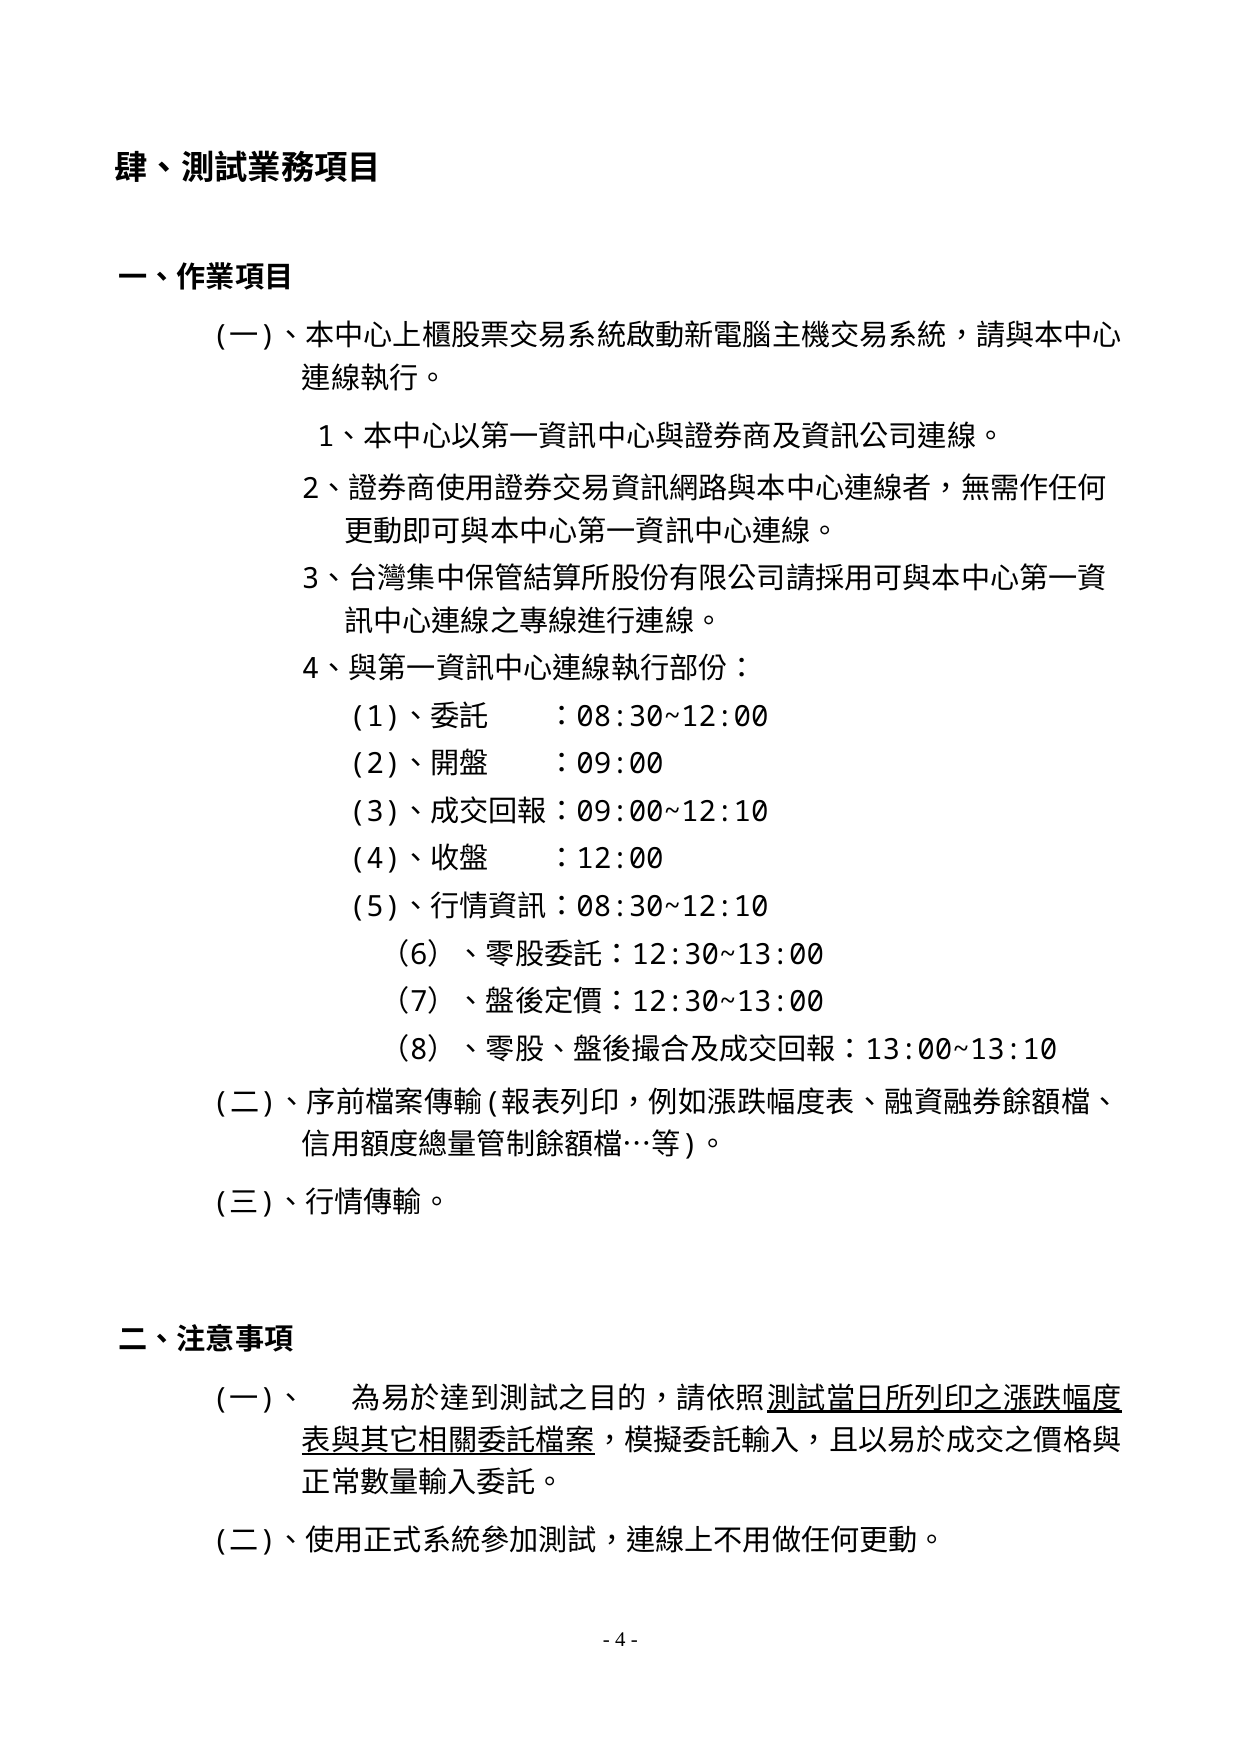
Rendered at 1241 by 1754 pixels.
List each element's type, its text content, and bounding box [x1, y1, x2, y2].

text (4)、收盤 ：12:00 [268, 835, 1122, 877]
text (三)、行情傳輸。 [212, 1179, 1122, 1221]
text （6）、零股委託：12:30~13:00 [118, 930, 1122, 973]
text 3、台灣集中保管結算所股份有限公司請採用可與本中心第一資訊中心連線之專線進行連線。 [302, 555, 1122, 639]
text 2、證券商使用證券交易資訊網路與本中心連線者，無需作任何更動即可與本中心第一資訊中心連線。 [302, 465, 1122, 549]
text （7）、盤後定價：12:30~13:00 [118, 978, 1122, 1020]
text (二)、序前檔案傳輸(報表列印，例如漲跌幅度表、融資融券餘額檔、信用額度總量管制餘額檔…等)。 [212, 1078, 1122, 1163]
text (1)、委託 ：08:30~12:00 [268, 692, 1122, 735]
text (二)、使用正式系統參加測試，連線上不用做任何更動。 [212, 1517, 1122, 1559]
text (一)、 為易於達到測試之目的，請依照測試當日所列印之漲跌幅度表與其它相關委託檔案，模擬委託輸入，且以易於成交之價格與正常數量輸入委託。 [212, 1374, 1122, 1501]
text (5)、行情資訊：08:30~12:10 [268, 883, 1122, 925]
text (3)、成交回報：09:00~12:10 [268, 787, 1122, 830]
text (2)、開盤 ：09:00 [268, 740, 1122, 782]
text (一)、本中心上櫃股票交易系統啟動新電腦主機交易系統，請與本中心連線執行。 [212, 312, 1122, 396]
text 1、本中心以第一資訊中心與證券商及資訊公司連線。 [212, 412, 1122, 454]
text 二、注意事項 [118, 1295, 1122, 1358]
text 4、與第一資訊中心連線執行部份： [302, 645, 1122, 687]
text （8）、零股、盤後撮合及成交回報：13:00~13:10 [118, 1026, 1122, 1068]
text 一、作業項目 [118, 233, 1122, 295]
text 肆、測試業務項目 [114, 141, 1122, 189]
